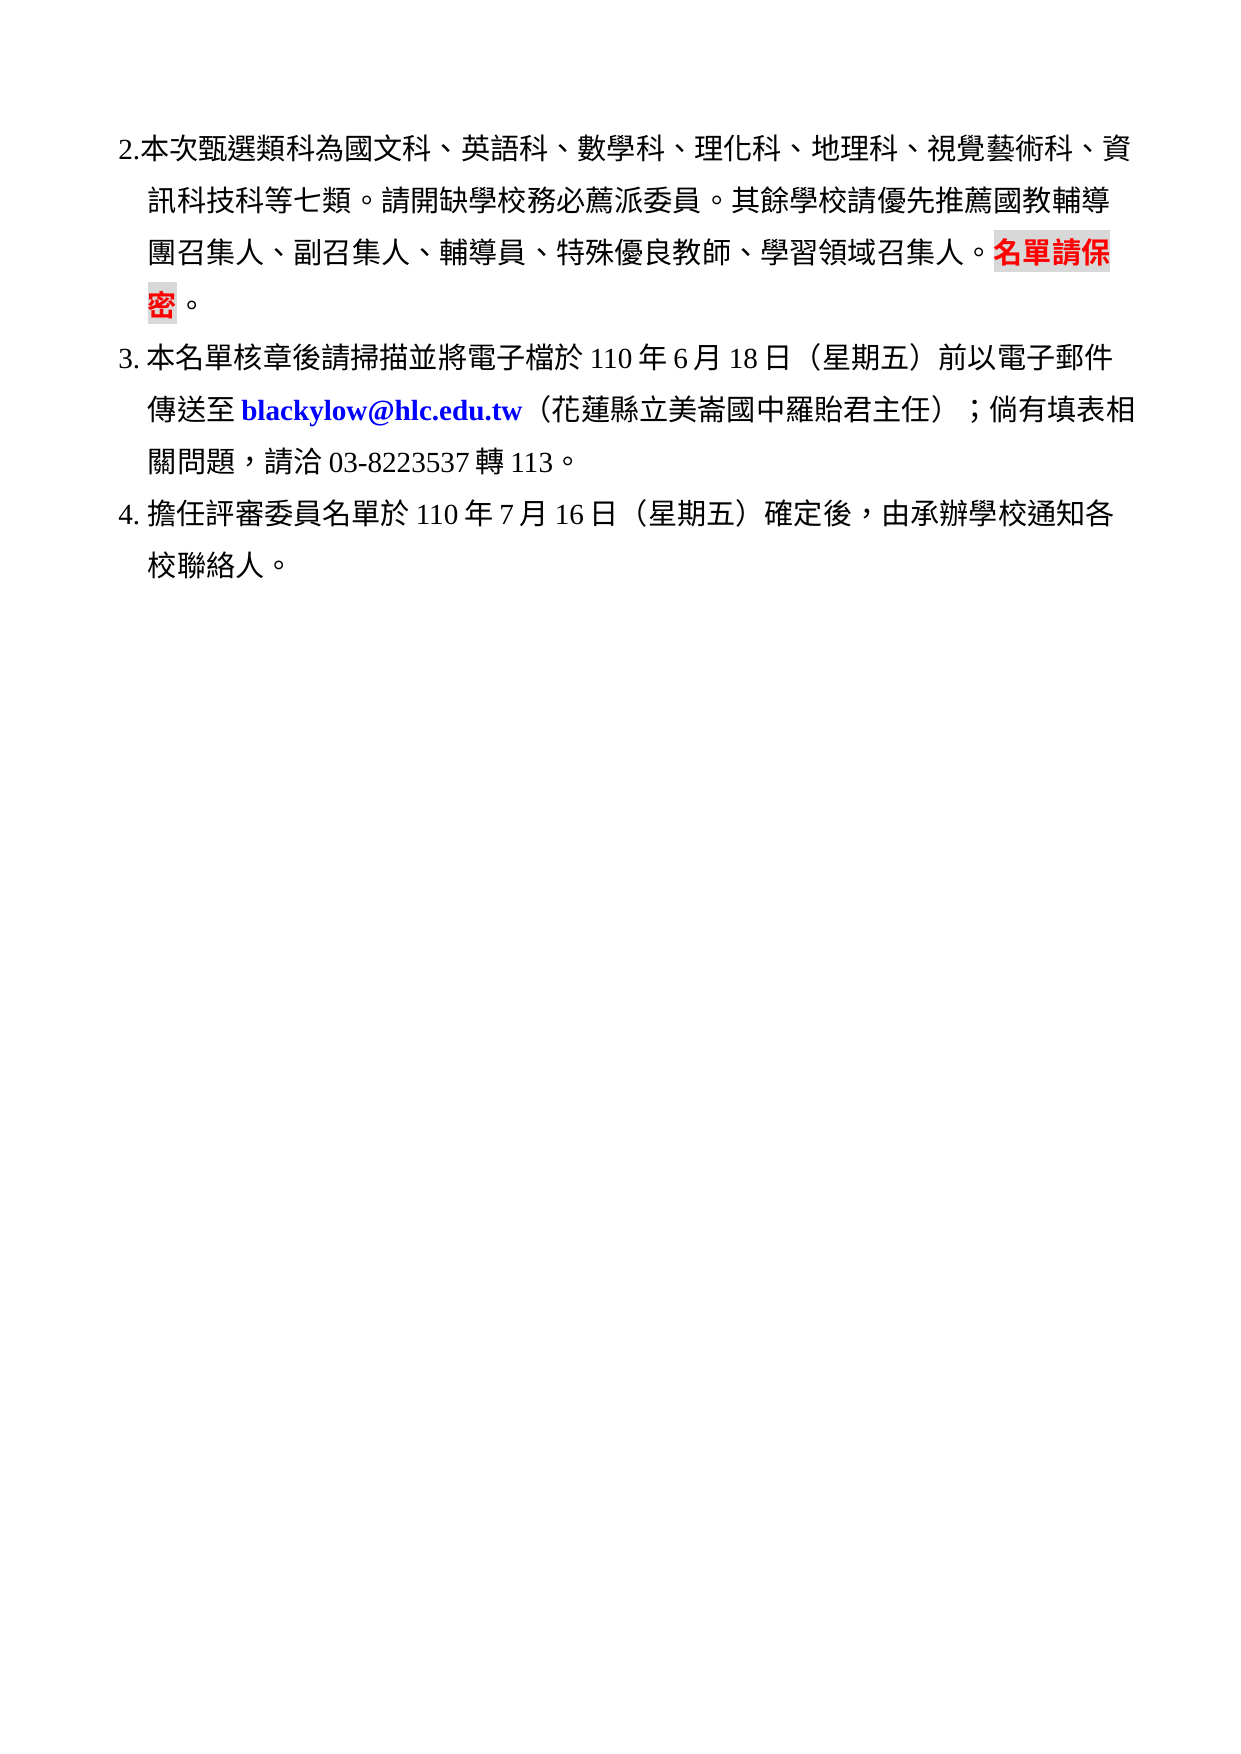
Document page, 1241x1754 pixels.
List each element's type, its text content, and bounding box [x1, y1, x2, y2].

text 2.本次甄選類科為國文科、英語科、數學科、理化科、地理科、視覺藝術科、資訊科技科等七類。請開缺學校務必薦派委員。其餘學校請優先推薦國教輔導團召集人、副召集人、輔導員、特殊優良教師、學習領域召集人。名單請保密。 [118, 118, 1137, 326]
text 3. 本名單核章後請掃描並將電子檔於110年6月18日（星期五）前以電子郵件傳送至blackylow@hlc.edu.tw（花蓮縣立美崙國中羅貽君主任）；倘有填表相關問題，請洽03-8223537轉113。 [118, 326, 1137, 483]
text 4. 擔任評審委員名單於110年7月16日（星期五）確定後，由承辦學校通知各校聯絡人。 [118, 483, 1137, 587]
